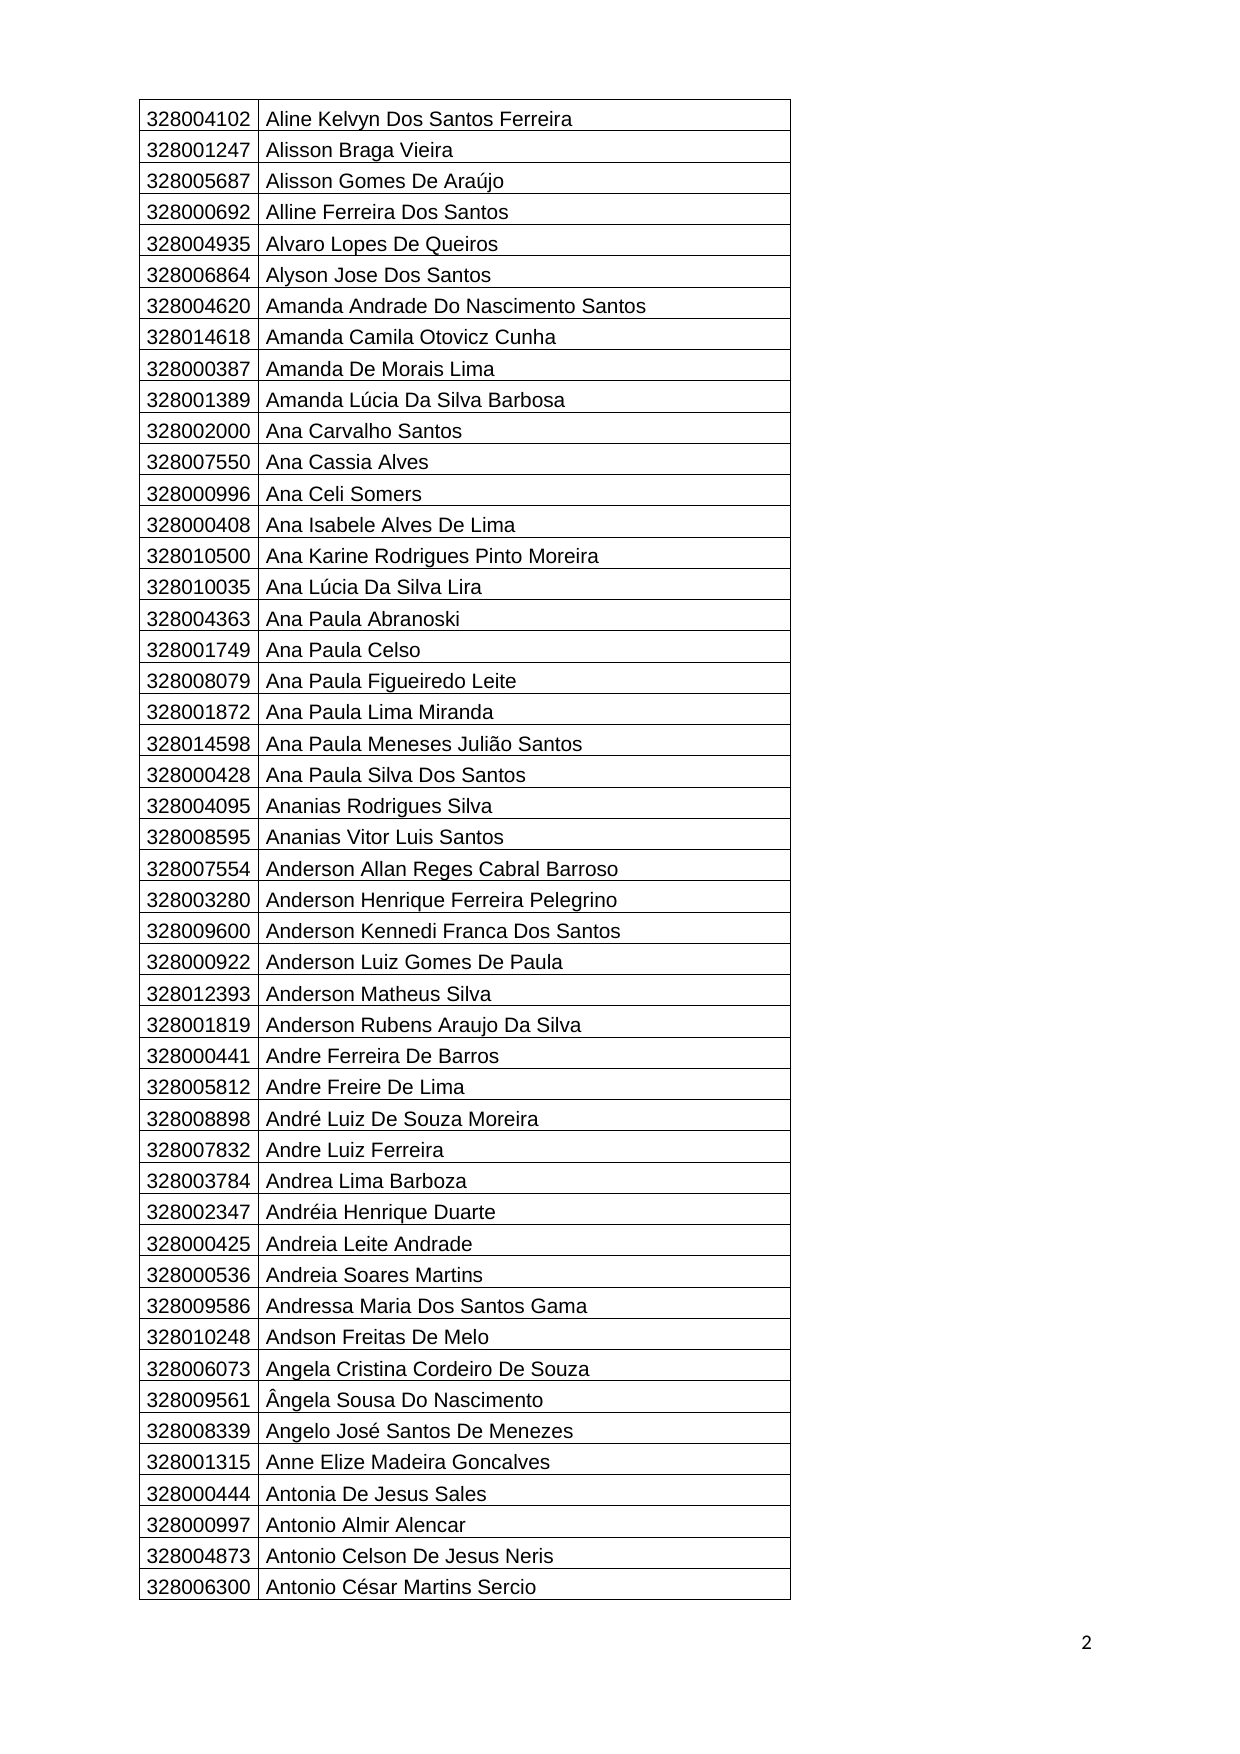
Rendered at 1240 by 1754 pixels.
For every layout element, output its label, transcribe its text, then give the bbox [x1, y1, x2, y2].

table_cell 328010035 [140, 569, 258, 599]
table_cell 328004102 [140, 100, 258, 130]
table_cell Antonio Celson De Jesus Neris [259, 1538, 790, 1568]
table_cell 328005812 [140, 1069, 258, 1099]
table_cell Andreia Leite Andrade [259, 1225, 790, 1255]
table_cell 328000922 [140, 944, 258, 974]
table_cell Alvaro Lopes De Queiros [259, 225, 790, 255]
table_cell Ana Carvalho Santos [259, 413, 790, 443]
table_cell Andreia Soares Martins [259, 1256, 790, 1287]
table_cell Andre Luiz Ferreira [259, 1131, 790, 1162]
table_cell Alisson Gomes De Araújo [259, 163, 790, 193]
table_cell 328009561 [140, 1381, 258, 1412]
table_cell Angela Cristina Cordeiro De Souza [259, 1350, 790, 1380]
table_cell 328014598 [140, 725, 258, 755]
table_cell 328004873 [140, 1538, 258, 1568]
table_cell 328000425 [140, 1225, 258, 1255]
table_cell Ana Paula Silva Dos Santos [259, 756, 790, 787]
table_cell 328006300 [140, 1569, 258, 1599]
table_cell Amanda Camila Otovicz Cunha [259, 319, 790, 349]
table_cell Anderson Kennedi Franca Dos Santos [259, 913, 790, 943]
table_cell 328008595 [140, 819, 258, 849]
table_cell 328007550 [140, 444, 258, 474]
table_cell 328009600 [140, 913, 258, 943]
table_cell Ana Paula Lima Miranda [259, 694, 790, 724]
table_cell 328005687 [140, 163, 258, 193]
table_cell Antonio Almir Alencar [259, 1506, 790, 1537]
table_cell Amanda Lúcia Da Silva Barbosa [259, 381, 790, 412]
table_cell 328000536 [140, 1256, 258, 1287]
table_cell 328000387 [140, 350, 258, 380]
table_cell 328000408 [140, 506, 258, 537]
table_cell Ananias Rodrigues Silva [259, 788, 790, 818]
table_cell Ana Celi Somers [259, 475, 790, 505]
table_cell 328001389 [140, 381, 258, 412]
table_cell Ana Paula Figueiredo Leite [259, 663, 790, 693]
table_cell Andson Freitas De Melo [259, 1319, 790, 1349]
table_cell Andre Freire De Lima [259, 1069, 790, 1099]
table_cell 328003280 [140, 881, 258, 912]
table_cell Anderson Matheus Silva [259, 975, 790, 1005]
table_cell Ana Paula Meneses Julião Santos [259, 725, 790, 755]
table_cell Andre Ferreira De Barros [259, 1038, 790, 1068]
table_cell Aline Kelvyn Dos Santos Ferreira [259, 100, 790, 130]
table_cell 328003784 [140, 1163, 258, 1193]
table_cell Ângela Sousa Do Nascimento [259, 1381, 790, 1412]
table_cell 328010248 [140, 1319, 258, 1349]
table_cell 328009586 [140, 1288, 258, 1318]
table_cell 328008339 [140, 1413, 258, 1443]
table_cell Ana Cassia Alves [259, 444, 790, 474]
table_cell 328001749 [140, 631, 258, 662]
table_cell Ana Paula Celso [259, 631, 790, 662]
table_cell Antonia De Jesus Sales [259, 1475, 790, 1505]
table_cell 328012393 [140, 975, 258, 1005]
table_cell Alline Ferreira Dos Santos [259, 194, 790, 224]
table_cell 328000428 [140, 756, 258, 787]
table_cell 328000441 [140, 1038, 258, 1068]
table_cell Andrea Lima Barboza [259, 1163, 790, 1193]
table_cell 328000997 [140, 1506, 258, 1537]
table_cell Alyson Jose Dos Santos [259, 256, 790, 287]
table_cell 328001819 [140, 1006, 258, 1037]
table_cell 328002000 [140, 413, 258, 443]
table_cell 328002347 [140, 1194, 258, 1224]
table_cell 328000444 [140, 1475, 258, 1505]
table_cell 328004363 [140, 600, 258, 630]
table_cell 328000996 [140, 475, 258, 505]
table_cell André Luiz De Souza Moreira [259, 1100, 790, 1130]
table_cell 328010500 [140, 538, 258, 568]
table_cell Anderson Rubens Araujo Da Silva [259, 1006, 790, 1037]
table_cell 328014618 [140, 319, 258, 349]
table_cell Ananias Vitor Luis Santos [259, 819, 790, 849]
table_cell Antonio César Martins Sercio [259, 1569, 790, 1599]
table_cell Angelo José Santos De Menezes [259, 1413, 790, 1443]
table_cell Anne Elize Madeira Goncalves [259, 1444, 790, 1474]
table_cell Ana Isabele Alves De Lima [259, 506, 790, 537]
table_cell Andréia Henrique Duarte [259, 1194, 790, 1224]
table_cell 328000692 [140, 194, 258, 224]
table_cell Ana Paula Abranoski [259, 600, 790, 630]
table_cell Ana Lúcia Da Silva Lira [259, 569, 790, 599]
table_cell Alisson Braga Vieira [259, 131, 790, 162]
table_cell 328007554 [140, 850, 258, 880]
table_cell 328001247 [140, 131, 258, 162]
table_cell 328001872 [140, 694, 258, 724]
table_cell Amanda De Morais Lima [259, 350, 790, 380]
table_cell Anderson Luiz Gomes De Paula [259, 944, 790, 974]
table_cell Anderson Allan Reges Cabral Barroso [259, 850, 790, 880]
table_cell 328007832 [140, 1131, 258, 1162]
table_cell Andressa Maria Dos Santos Gama [259, 1288, 790, 1318]
table_cell Ana Karine Rodrigues Pinto Moreira [259, 538, 790, 568]
table_cell 328001315 [140, 1444, 258, 1474]
table_cell 328006864 [140, 256, 258, 287]
table_cell Anderson Henrique Ferreira Pelegrino [259, 881, 790, 912]
table_cell 328004620 [140, 288, 258, 318]
table_cell 328008898 [140, 1100, 258, 1130]
table_cell 328006073 [140, 1350, 258, 1380]
table_cell 328004935 [140, 225, 258, 255]
table_cell 328008079 [140, 663, 258, 693]
table_cell Amanda Andrade Do Nascimento Santos [259, 288, 790, 318]
table_cell 328004095 [140, 788, 258, 818]
